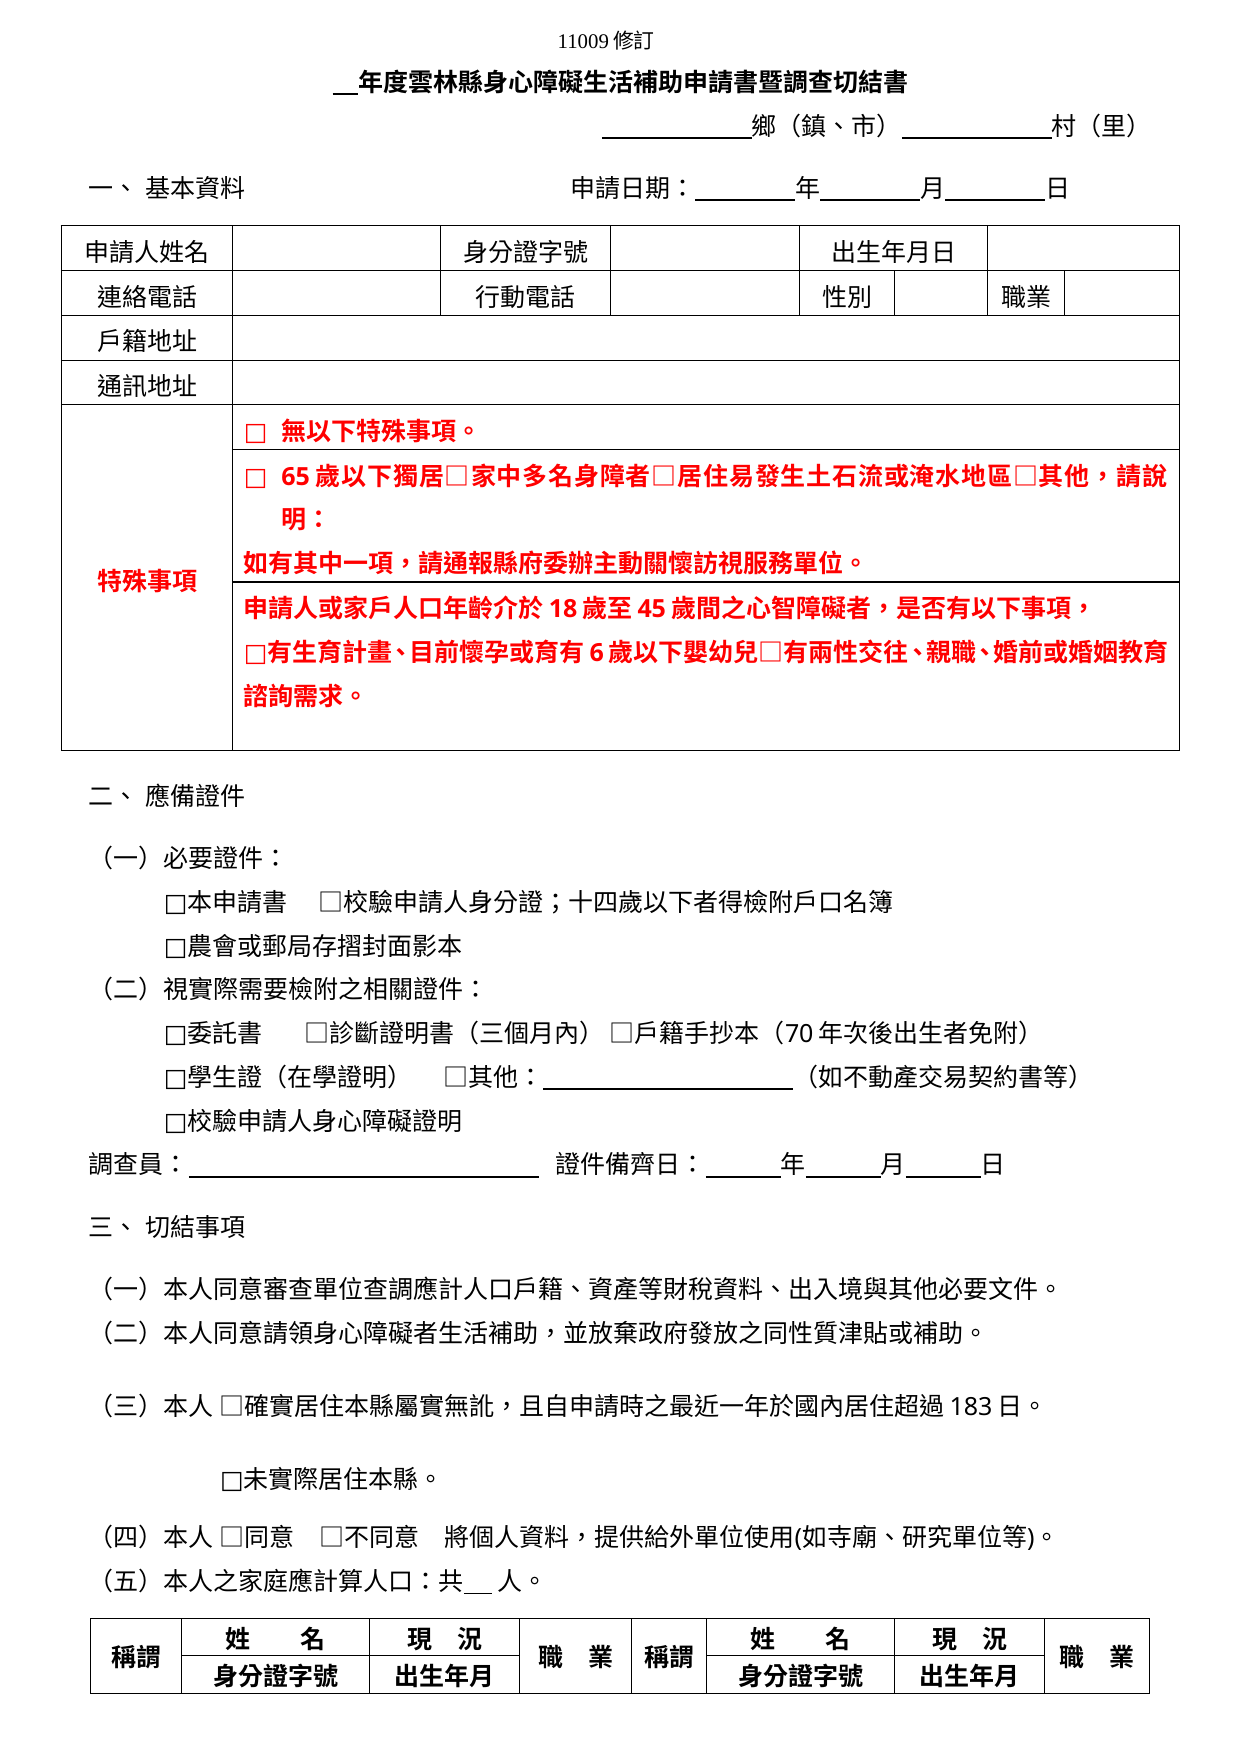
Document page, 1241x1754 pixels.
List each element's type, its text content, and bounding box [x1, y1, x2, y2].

text 調查員： 證件備齊日： 年 月 日 [89, 1139, 1030, 1182]
table_cell [1065, 271, 1179, 315]
table_header 姓 名 [182, 1619, 369, 1655]
text （五）本人之家庭應計算人口：共 人。 [89, 1556, 1152, 1599]
list 基本資料 申請日期： 年 月 日 [89, 162, 1152, 206]
text （二）視實際需要檢附之相關證件： [89, 964, 1152, 1007]
table_header 現 況 [895, 1619, 1044, 1655]
table_cell [895, 271, 987, 315]
table_header [233, 226, 440, 270]
text （一）必要證件： [89, 832, 1152, 876]
table_cell 身分證字號 [182, 1656, 369, 1693]
text （四）本人 □同意 □不同意 將個人資料，提供給外單位使用(如寺廟、研究單位等)。 [89, 1512, 1152, 1556]
text 年度雲林縣身心障礙生活補助申請書暨調查切結書 [89, 56, 1152, 100]
table_cell 無以下特殊事項。 [233, 405, 1179, 449]
table_cell [611, 271, 799, 315]
table_header 職 業 [520, 1619, 631, 1693]
table_header [988, 226, 1179, 270]
table_cell 特殊事項 [62, 405, 232, 750]
text □校驗申請人身心障礙證明 [164, 1095, 1152, 1139]
table_cell [233, 361, 1179, 404]
text □本申請書 □校驗申請人身分證；十四歲以下者得檢附戶口名簿 [164, 876, 1152, 920]
table_header 稱謂 [91, 1619, 181, 1693]
table_cell 連絡電話 [62, 271, 232, 315]
table_cell 通訊地址 [62, 361, 232, 404]
table_cell 出生年月 [370, 1656, 519, 1693]
table_cell 申請人或家戶人口年齡介於18歲至45歲間之心智障礙者，是否有以下事項， □有生育計畫、目前懷孕或育有6歲以下嬰幼兒□有兩性交往、親職、婚前或婚姻教育諮詢需求。 [233, 583, 1179, 750]
text □學生證（在學證明） □其他： （如不動產交易契約書等） [164, 1051, 1152, 1095]
text □委託書 □診斷證明書（三個月內） □戶籍手抄本（70年次後出生者免附） [164, 1007, 1152, 1051]
table_cell [233, 316, 1179, 359]
table_cell 戶籍地址 [62, 316, 232, 359]
table_cell 性別 [800, 271, 894, 315]
table_header 申請人姓名 [62, 226, 232, 270]
table_header 現 況 [370, 1619, 519, 1655]
table_cell 65歲以下獨居□家中多名身障者□居住易發生土石流或淹水地區□其他，請說明： 如有其中一項，請通報縣府委辦主動關懷訪視服務單位。 [233, 450, 1179, 581]
table_cell 出生年月 [895, 1656, 1044, 1693]
table_header [611, 226, 799, 270]
text □未實際居住本縣。 [220, 1453, 1152, 1497]
table_cell 身分證字號 [707, 1656, 894, 1693]
list 切結事項 [89, 1201, 1152, 1245]
text （二）本人同意請領身心障礙者生活補助，並放棄政府發放之同性質津貼或補助。 [89, 1307, 1152, 1351]
text □農會或郵局存摺封面影本 [164, 920, 1152, 964]
table_cell 行動電話 [441, 271, 610, 315]
table_header 稱謂 [632, 1619, 706, 1693]
table_header 身分證字號 [441, 226, 610, 270]
table_header 姓 名 [707, 1619, 894, 1655]
table_cell [233, 271, 440, 315]
table_header 職 業 [1045, 1619, 1149, 1693]
table_header 出生年月日 [800, 226, 987, 270]
text （一）本人同意審查單位查調應計人口戶籍、資產等財稅資料、出入境與其他必要文件。 [89, 1264, 1152, 1307]
text （三）本人 □確實居住本縣屬實無訛，且自申請時之最近一年於國內居住超過183日。 [89, 1380, 1152, 1424]
list 應備證件 [89, 770, 1152, 814]
table_cell 職業 [988, 271, 1064, 315]
text 鄉（鎮、市） 村（里） [89, 100, 1152, 144]
